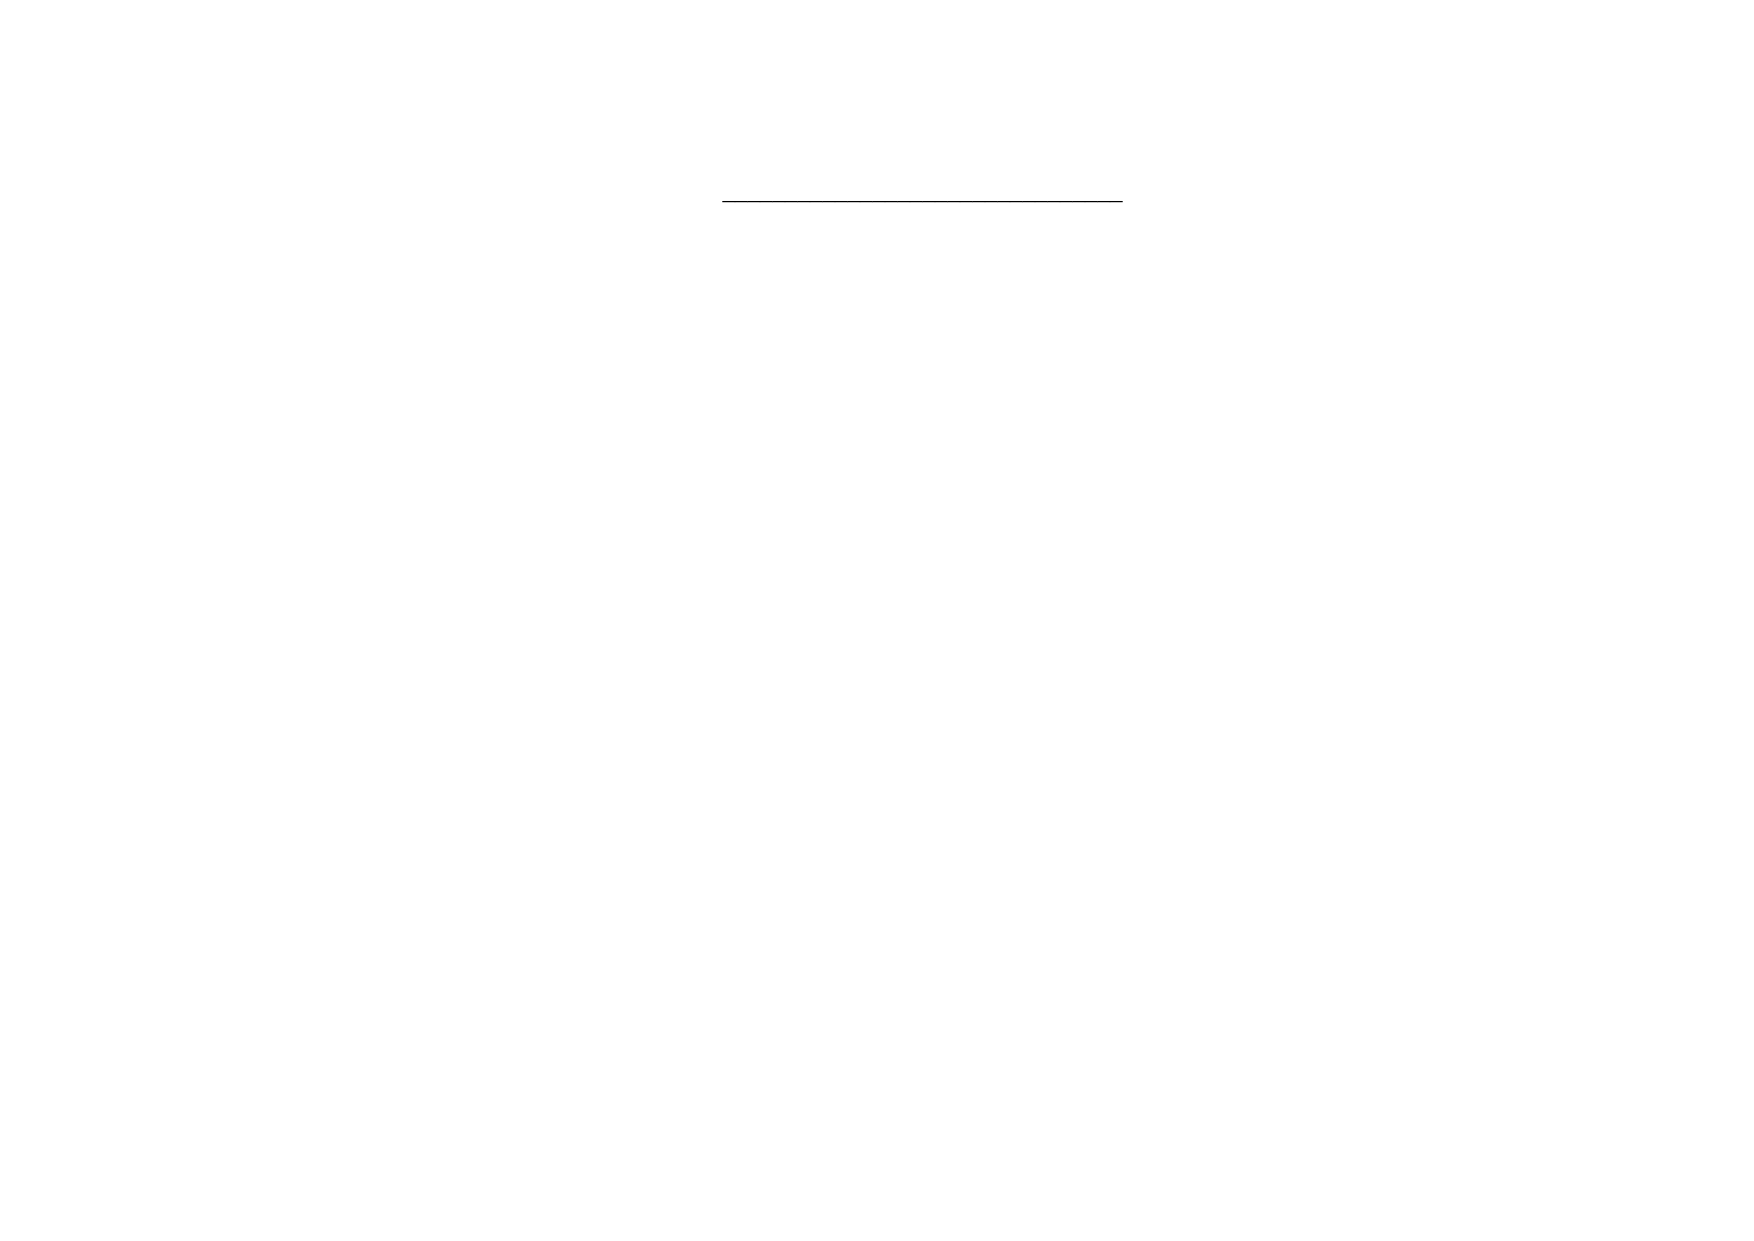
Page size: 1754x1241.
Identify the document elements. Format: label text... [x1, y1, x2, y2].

text ________________________________ [118, 176, 1726, 205]
